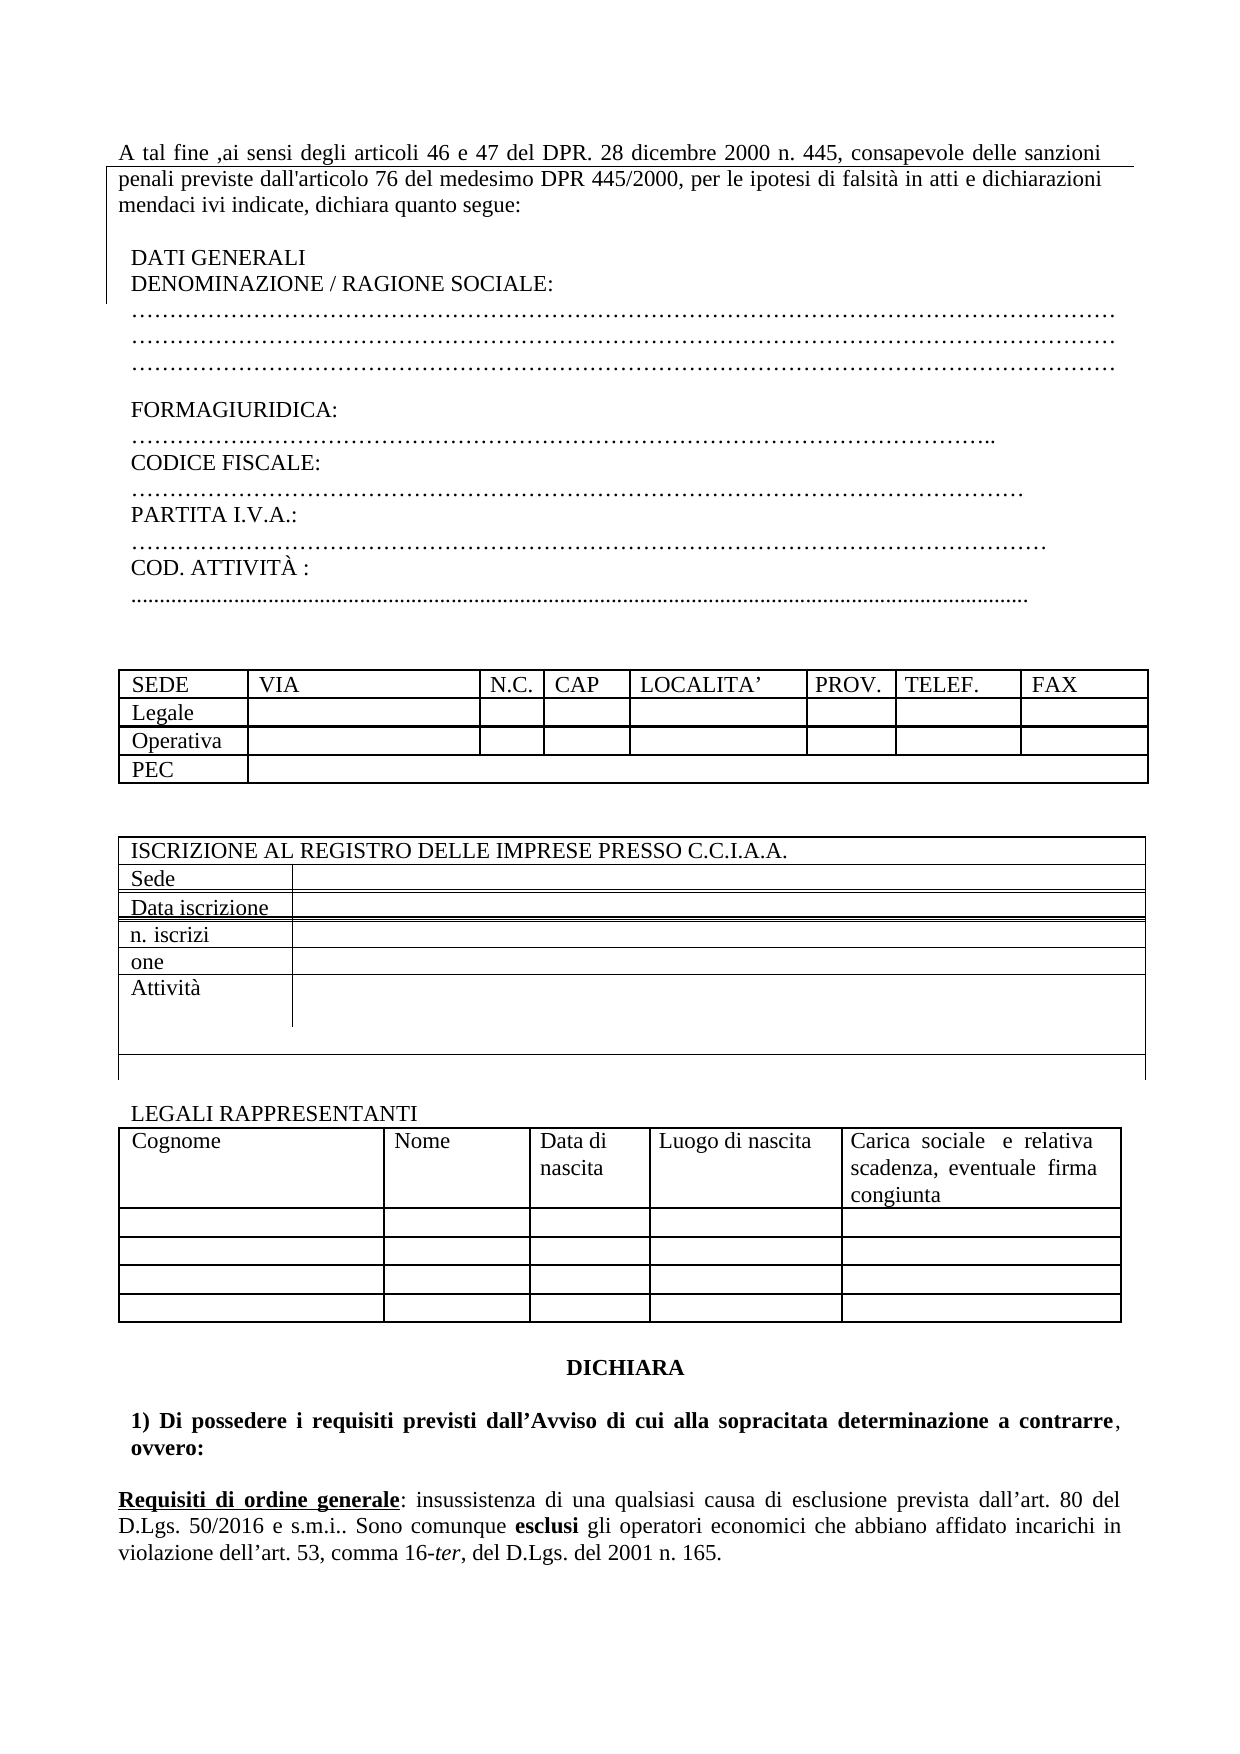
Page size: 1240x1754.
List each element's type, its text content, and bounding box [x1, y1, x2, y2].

table_cell [651, 1180, 841, 1207]
table_cell [808, 699, 895, 725]
table_cell [651, 1238, 841, 1264]
table_cell [120, 1266, 383, 1292]
table_cell PEC [120, 756, 247, 782]
table_cell [120, 1154, 383, 1180]
table_cell [531, 1238, 649, 1264]
table_header SEDE [120, 671, 247, 697]
table_cell [1003, 1266, 1120, 1292]
table_cell [1021, 756, 1147, 782]
table_cell [481, 728, 543, 754]
table_cell [481, 699, 543, 725]
table_cell [808, 728, 895, 754]
text COD. ATTIVITÀ : [131, 554, 1120, 581]
text PARTITA I.V.A.: [131, 502, 1120, 528]
table_header Data di [531, 1129, 649, 1154]
text Data iscrizione [131, 893, 292, 916]
table_cell Legale [120, 699, 247, 725]
table_header CAP [545, 671, 629, 697]
table_cell [385, 1295, 529, 1321]
text DENOMINAZIONE / RAGIONE SOCIALE: [131, 270, 1120, 296]
table_cell [120, 1238, 383, 1264]
table_cell [249, 699, 479, 725]
table_cell [896, 756, 1021, 782]
table_cell [120, 1180, 383, 1207]
table_cell [545, 699, 629, 725]
table_cell [385, 1266, 529, 1292]
table_header e relativa [1003, 1129, 1120, 1154]
table_cell [249, 728, 479, 754]
table_cell [843, 1209, 948, 1236]
table_cell [385, 1238, 529, 1264]
table_header PROV. [808, 671, 895, 697]
table_cell [249, 756, 479, 782]
table_cell [843, 1238, 948, 1264]
table_cell [630, 756, 807, 782]
list iscrizione Attività [130, 975, 218, 1000]
text ………………………………………………………………………………………………………… [131, 528, 1120, 554]
table_cell [897, 699, 1020, 725]
table_cell [651, 1266, 841, 1292]
table_cell [1022, 728, 1147, 754]
text Sede [131, 865, 292, 889]
list iscrizione Attività [130, 948, 218, 974]
table_header Nome [385, 1129, 529, 1154]
table_cell [843, 1295, 948, 1321]
text [293, 865, 1120, 889]
table_header FAX [1022, 671, 1147, 697]
table_cell [531, 1266, 649, 1292]
table_cell [480, 756, 544, 782]
text penali previste dall'articolo 76 del medesimo DPR 445/2000, per le ipotesi di falsità in atti e dichiarazioni mendaci ivi indicate, dichiara quanto segue: [118, 167, 1104, 217]
table_cell [531, 1209, 649, 1236]
table_cell [897, 728, 1020, 754]
table_cell eventuale firma [948, 1154, 1120, 1180]
table_header Carica sociale [843, 1129, 1002, 1154]
table_cell [651, 1209, 841, 1236]
text FORMAGIURIDICA: [131, 396, 1120, 422]
table_cell [531, 1295, 649, 1321]
table_header LOCALITA’ [631, 671, 806, 697]
text A tal fine ,ai sensi degli articoli 46 e 47 del DPR. 28 dicembre 2000 n. 445, consapevole delle sanzioni [118, 140, 1104, 166]
text ………………………………………………………………………………………………………………… [131, 323, 1120, 349]
table_cell [948, 1180, 1002, 1207]
text ………………………………………………………………………………………………………………… [131, 349, 1120, 375]
table_header VIA [249, 671, 479, 697]
table_cell [651, 1295, 841, 1321]
text Requisiti di ordine generale: insussistenza di una qualsiasi causa di esclusione prevista dall’art. 80 del D.Lgs. 50/2016 e s.m.i.. Sono comunque esclusi gli operatori economici che abbiano affidato incarichi in violazione dell’art. 53, comma 16-ter, del D.Lgs. del 2001 n. 165. [118, 1486, 1122, 1565]
text [293, 893, 1120, 916]
text ………………………………………………………………………………………………………………… [131, 296, 1120, 323]
table_header N.C. [481, 671, 543, 697]
text CODICE FISCALE: [131, 449, 1120, 475]
table_header Cognome [120, 1129, 383, 1154]
text LEGALI RAPPRESENTANTI [131, 1101, 1120, 1126]
table_cell [120, 1209, 383, 1236]
text ISCRIZIONE AL REGISTRO DELLE IMPRESE PRESSO C.C.I.A.A. [131, 838, 1120, 863]
text ……………………………………………………………………………………………………… [131, 475, 1120, 502]
table_cell [948, 1209, 1002, 1236]
table_cell [631, 728, 806, 754]
table_cell [1003, 1238, 1120, 1264]
table_cell [1022, 699, 1147, 725]
table_header TELEF. [897, 671, 1020, 697]
table_cell [651, 1154, 841, 1180]
table_cell [843, 1266, 948, 1292]
text ............................................................................................................................................................. [131, 581, 1120, 607]
table_cell [385, 1209, 529, 1236]
table_cell [544, 756, 629, 782]
table_cell congiunta [843, 1180, 948, 1207]
text 1) Di possedere i requisiti previsti dall’Avviso di cui alla sopracitata determinazione a contrarre, ovvero: [131, 1407, 1120, 1460]
table_cell [545, 728, 629, 754]
text …………….…………………………………………………………………………………….. [131, 422, 1120, 449]
table_header Luogo di nascita [651, 1129, 841, 1154]
table_cell [1003, 1209, 1120, 1236]
table_cell [385, 1154, 529, 1180]
table_cell [948, 1266, 1002, 1292]
table_cell [1003, 1295, 1120, 1321]
table_cell [531, 1180, 649, 1207]
table_cell [948, 1238, 1002, 1264]
table_cell [631, 699, 806, 725]
table_cell scadenza, [843, 1154, 948, 1180]
table_cell nascita [531, 1154, 649, 1180]
table_cell [948, 1295, 1002, 1321]
table_cell [120, 1295, 383, 1321]
text DICHIARA [118, 1354, 1133, 1381]
text DATI GENERALI [131, 243, 1120, 270]
list iscrizione Attività [130, 922, 218, 947]
table_cell [807, 756, 896, 782]
table_cell Operativa [120, 728, 247, 754]
table_cell [1003, 1180, 1120, 1207]
table_cell [385, 1180, 529, 1207]
